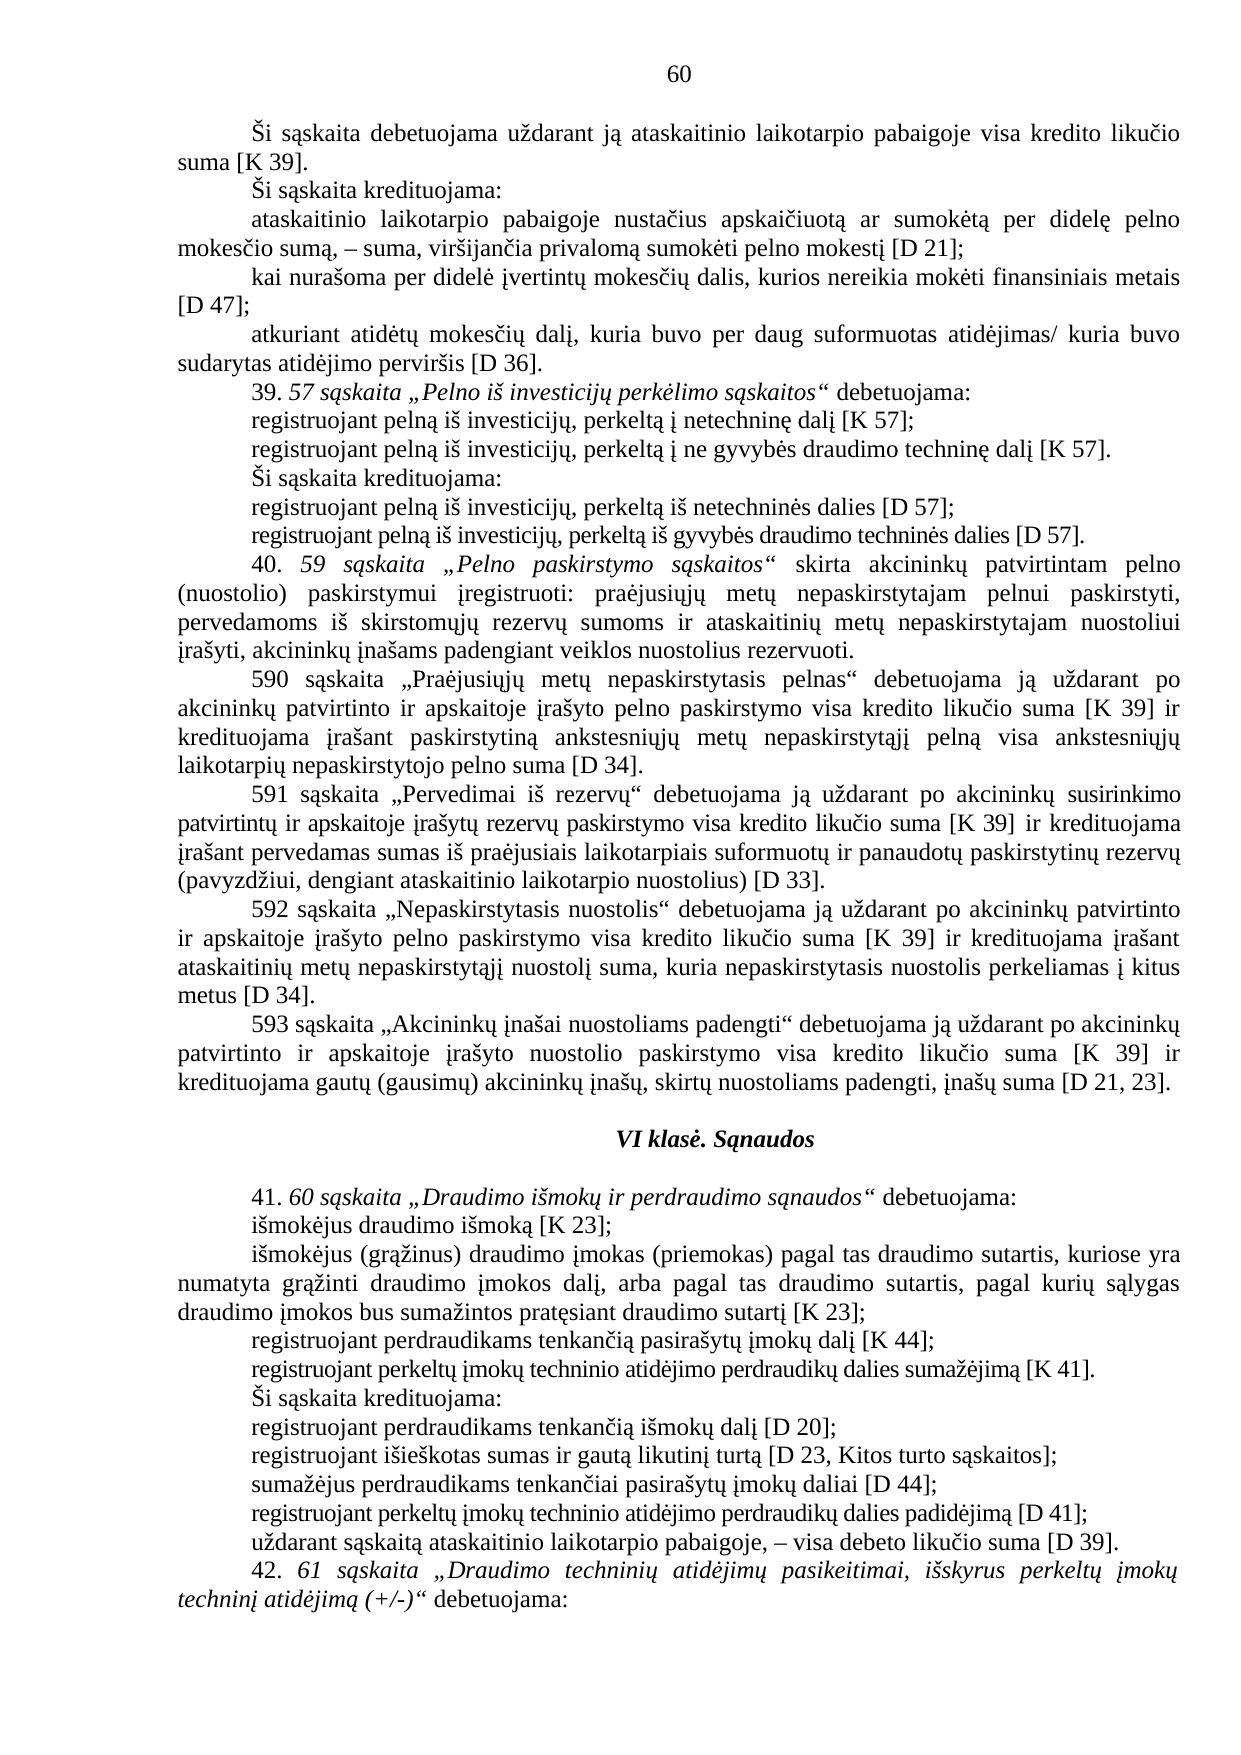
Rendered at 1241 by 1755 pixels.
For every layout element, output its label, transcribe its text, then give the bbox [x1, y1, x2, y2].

text registruojant pelną iš investicijų, perkeltą į ne gyvybės draudimo techninę dalį [K 57]. [177, 434, 1181, 463]
text 592 sąskaita „Nepaskirstytasis nuostolis“ debetuojama ją uždarant po akcininkų patvirtinto ir apskaitoje įrašyto pelno paskirstymo visa kredito likučio suma [K 39] ir kredituojama įrašant ataskaitinių metų nepaskirstytąjį nuostolį suma, kuria nepaskirstytasis nuostolis perkeliamas į kitus metus [D 34]. [177, 894, 1181, 1009]
text 42. 61 sąskaita „Draudimo techninių atidėjimų pasikeitimai, išskyrus perkeltų įmokų techninį atidėjimą (+/-)“ debetuojama: [177, 1556, 1181, 1613]
text 41. 60 sąskaita „Draudimo išmokų ir perdraudimo sąnaudos“ debetuojama: [177, 1182, 1181, 1211]
text išmokėjus draudimo išmoką [K 23]; [177, 1211, 1181, 1239]
text atkuriant atidėtų mokesčių dalį, kuria buvo per daug suformuotas atidėjimas/ kuria buvo sudarytas atidėjimo perviršis [D 36]. [177, 319, 1181, 377]
text išmokėjus (grąžinus) draudimo įmokas (priemokas) pagal tas draudimo sutartis, kuriose yra numatyta grąžinti draudimo įmokos dalį, arba pagal tas draudimo sutartis, pagal kurių sąlygas draudimo įmokos bus sumažintos pratęsiant draudimo sutartį [K 23]; [177, 1239, 1181, 1326]
text 39. 57 sąskaita „Pelno iš investicijų perkėlimo sąskaitos“ debetuojama: [177, 377, 1181, 406]
text registruojant perdraudikams tenkančią pasirašytų įmokų dalį [K 44]; [177, 1326, 1181, 1354]
text sumažėjus perdraudikams tenkančiai pasirašytų įmokų daliai [D 44]; [177, 1469, 1181, 1498]
text registruojant perkeltų įmokų techninio atidėjimo perdraudikų dalies sumažėjimą [K 41]. [177, 1354, 1181, 1383]
text registruojant išieškotas sumas ir gautą likutinį turtą [D 23, Kitos turto sąskaitos]; [177, 1441, 1181, 1469]
text registruojant pelną iš investicijų, perkeltą iš netechninės dalies [D 57]; [177, 492, 1181, 521]
text ataskaitinio laikotarpio pabaigoje nustačius apskaičiuotą ar sumokėtą per didelę pelno mokesčio sumą, – suma, viršijančia privalomą sumokėti pelno mokestį [D 21]; [177, 204, 1181, 262]
text uždarant sąskaitą ataskaitinio laikotarpio pabaigoje, – visa debeto likučio suma [D 39]. [177, 1527, 1181, 1556]
text Ši sąskaita kredituojama: [177, 463, 1181, 492]
text 591 sąskaita „Pervedimai iš rezervų“ debetuojama ją uždarant po akcininkų susirinkimo patvirtintų ir apskaitoje įrašytų rezervų paskirstymo visa kredito likučio suma [K 39] ir kredituojama įrašant pervedamas sumas iš praėjusiais laikotarpiais suformuotų ir panaudotų paskirstytinų rezervų (pavyzdžiui, dengiant ataskaitinio laikotarpio nuostolius) [D 33]. [177, 779, 1181, 894]
text VI klasė. Sąnaudos [177, 1124, 1181, 1153]
text Ši sąskaita kredituojama: [177, 176, 1181, 204]
text 590 sąskaita „Praėjusiųjų metų nepaskirstytasis pelnas“ debetuojama ją uždarant po akcininkų patvirtinto ir apskaitoje įrašyto pelno paskirstymo visa kredito likučio suma [K 39] ir kredituojama įrašant paskirstytiną ankstesniųjų metų nepaskirstytąjį pelną visa ankstesniųjų laikotarpių nepaskirstytojo pelno suma [D 34]. [177, 664, 1181, 779]
text kai nurašoma per didelė įvertintų mokesčių dalis, kurios nereikia mokėti finansiniais metais [D 47]; [177, 262, 1181, 319]
text registruojant perkeltų įmokų techninio atidėjimo perdraudikų dalies padidėjimą [D 41]; [177, 1498, 1181, 1527]
text Ši sąskaita kredituojama: [177, 1383, 1181, 1412]
text Ši sąskaita debetuojama uždarant ją ataskaitinio laikotarpio pabaigoje visa kredito likučio suma [K 39]. [177, 118, 1181, 176]
text registruojant pelną iš investicijų, perkeltą iš gyvybės draudimo techninės dalies [D 57]. [177, 521, 1181, 549]
text registruojant perdraudikams tenkančią išmokų dalį [D 20]; [177, 1412, 1181, 1441]
text registruojant pelną iš investicijų, perkeltą į netechninę dalį [K 57]; [177, 406, 1181, 434]
text 40. 59 sąskaita „Pelno paskirstymo sąskaitos“ skirta akcininkų patvirtintam pelno (nuostolio) paskirstymui įregistruoti: praėjusiųjų metų nepaskirstytajam pelnui paskirstyti, pervedamoms iš skirstomųjų rezervų sumoms ir ataskaitinių metų nepaskirstytajam nuostoliui įrašyti, akcininkų įnašams padengiant veiklos nuostolius rezervuoti. [177, 549, 1181, 664]
text 593 sąskaita „Akcininkų įnašai nuostoliams padengti“ debetuojama ją uždarant po akcininkų patvirtinto ir apskaitoje įrašyto nuostolio paskirstymo visa kredito likučio suma [K 39] ir kredituojama gautų (gausimų) akcininkų įnašų, skirtų nuostoliams padengti, įnašų suma [D 21, 23]. [177, 1009, 1181, 1096]
